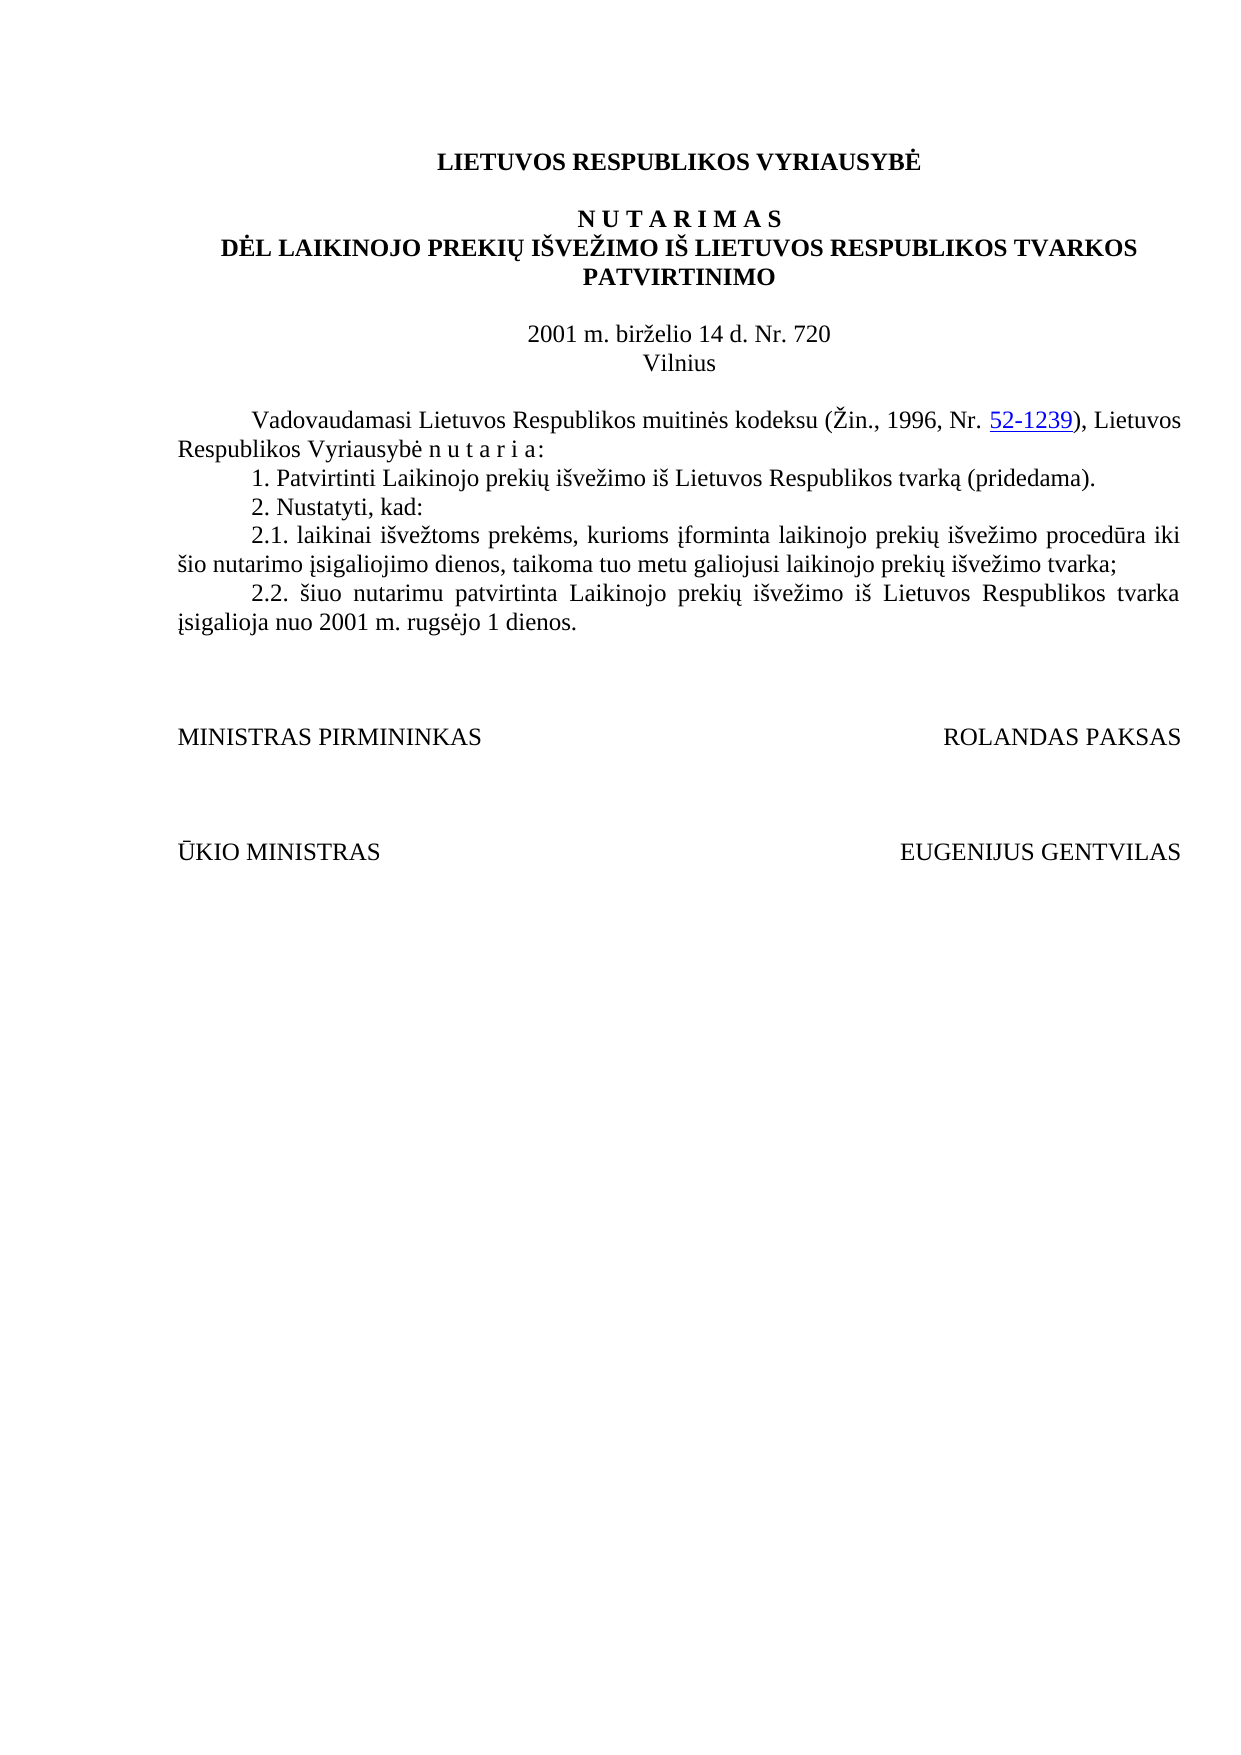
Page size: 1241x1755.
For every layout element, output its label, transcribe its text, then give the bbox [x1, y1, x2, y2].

text Vilnius [177, 348, 1181, 377]
text 2.1. laikinai išvežtoms prekėms, kurioms įforminta laikinojo prekių išvežimo procedūra iki šio nutarimo įsigaliojimo dienos, taikoma tuo metu galiojusi laikinojo prekių išvežimo tvarka; [177, 521, 1181, 578]
text LIETUVOS RESPUBLIKOS VYRIAUSYBĖ [177, 147, 1181, 176]
text 2.2. šiuo nutarimu patvirtinta Laikinojo prekių išvežimo iš Lietuvos Respublikos tvarka įsigalioja nuo 2001 m. rugsėjo 1 dienos. [177, 578, 1181, 636]
text 1. Patvirtinti Laikinojo prekių išvežimo iš Lietuvos Respublikos tvarką (pridedama). [177, 463, 1181, 492]
text N U T A R I M A S [177, 204, 1181, 233]
text Vadovaudamasi Lietuvos Respublikos muitinės kodeksu (Žin., 1996, Nr. 52-1239), Lietuvos Respublikos Vyriausybė nutaria: [177, 406, 1181, 463]
text 2001 m. birželio 14 d. Nr. 720 [177, 319, 1181, 348]
text 2. Nustatyti, kad: [177, 492, 1181, 521]
text Ministras Pirmininkas Rolandas Paksas [177, 722, 1181, 751]
text Ūkio ministras Eugenijus Gentvilas [177, 837, 1181, 866]
text DĖL LAIKINOJO PREKIŲ IŠVEŽIMO IŠ LIETUVOS RESPUBLIKOS TVARKOS PATVIRTINIMO [177, 233, 1181, 291]
